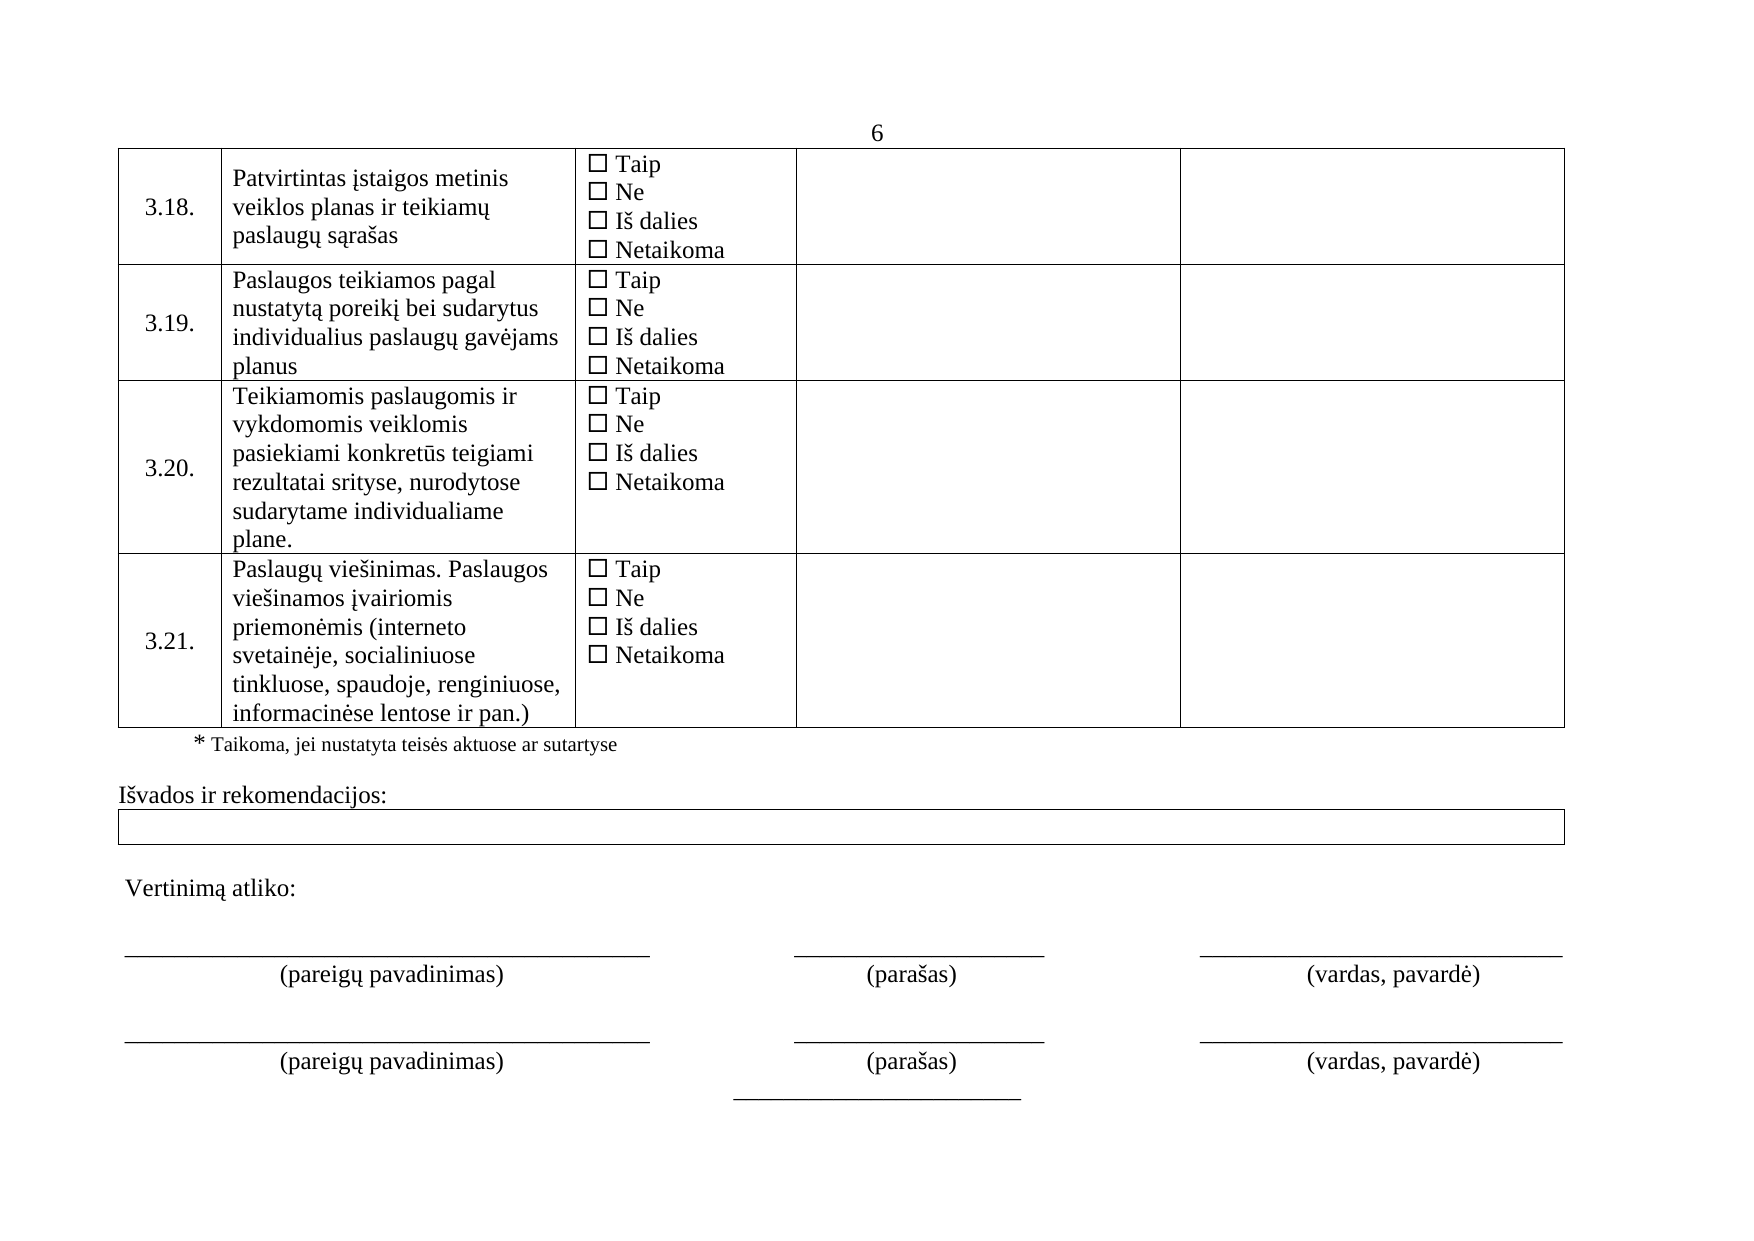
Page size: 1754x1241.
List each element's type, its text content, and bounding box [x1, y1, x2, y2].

table_cell Teikiamomis paslaugomis ir vykdomomis veiklomis pasiekiami konkretūs teigiami rezultatai srityse, nurodytose sudarytame individualiame plane. [222, 381, 575, 553]
table_cell [1181, 265, 1564, 380]
text __________________________________________ ____________________ _____________________________ [118, 1017, 1636, 1046]
table_cell Patvirtintas įstaigos metinis veiklos planas ir teikiamų paslaugų sąrašas [222, 149, 575, 264]
table_cell 3.20. [119, 381, 221, 553]
table_cell [1181, 554, 1564, 727]
table_cell 3.21. [119, 554, 221, 727]
text (pareigų pavadinimas) (parašas) (vardas, pavardė) [118, 959, 1636, 988]
table_cell [797, 554, 1180, 727]
table_cell [1181, 381, 1564, 553]
text (pareigų pavadinimas) (parašas) (vardas, pavardė) [118, 1046, 1636, 1074]
table_cell 3.18. [119, 149, 221, 264]
table_cell [797, 149, 1180, 264]
table_cell  Taip  Ne  Iš dalies  Netaikoma [576, 381, 796, 553]
text _______________________ [118, 1074, 1636, 1103]
table_cell [1181, 149, 1564, 264]
table_header [119, 810, 1564, 843]
table_cell  Taip  Ne  Iš dalies  Netaikoma [576, 554, 796, 727]
table_cell Paslaugos teikiamos pagal nustatytą poreikį bei sudarytus individualius paslaugų gavėjams planus [222, 265, 575, 380]
text __________________________________________ ____________________ _____________________________ [118, 931, 1636, 959]
table_cell [797, 265, 1180, 380]
text Vertinimą atliko: [118, 873, 1636, 902]
table_cell  Taip  Ne  Iš dalies  Netaikoma [576, 149, 796, 264]
table_cell Paslaugų viešinimas. Paslaugos viešinamos įvairiomis priemonėmis (interneto svetainėje, socialiniuose tinkluose, spaudoje, renginiuose, informacinėse lentose ir pan.) [222, 554, 575, 727]
table_cell  Taip  Ne  Iš dalies  Netaikoma [576, 265, 796, 380]
table_cell [797, 381, 1180, 553]
text * Taikoma, jei nustatyta teisės aktuose ar sutartyse [193, 728, 1636, 757]
table_cell 3.19. [119, 265, 221, 380]
text Išvados ir rekomendacijos: [118, 781, 1636, 809]
